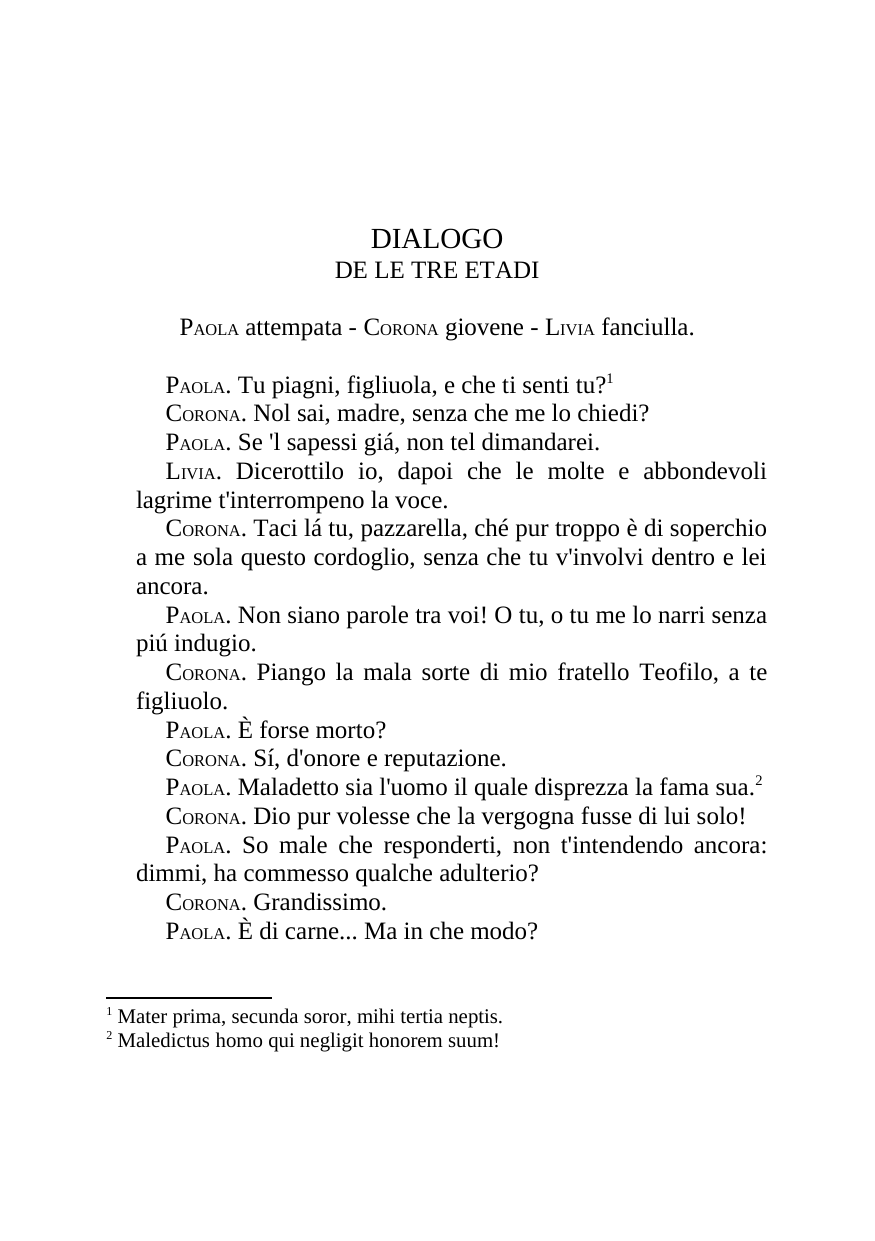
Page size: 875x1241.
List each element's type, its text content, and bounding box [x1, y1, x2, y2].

text Paola. Maladetto sia l'uomo il quale disprezza la fama sua. [136, 772, 768, 801]
text Corona. Sí, d'onore e reputazione. [136, 743, 768, 772]
text Maledictus homo qui negligit honorem suum! [106, 1028, 768, 1052]
text Corona. Taci lá tu, pazzarella, ché pur troppo è di soperchio a me sola questo cordoglio, senza che tu v'involvi dentro e lei ancora. [136, 513, 768, 600]
text Corona. Piango la mala sorte di mio fratello Teofilo, a te figliuolo. [136, 657, 768, 715]
text Paola. È forse morto? [136, 715, 768, 743]
text Paola attempata - Corona giovene - Livia fanciulla. [106, 312, 768, 341]
text DIALOGO [106, 221, 768, 255]
text Livia. Dicerottilo io, dapoi che le molte e abbondevoli lagrime t'interrompeno la voce. [136, 456, 768, 513]
text Corona. Dio pur volesse che la vergogna fusse di lui solo! [136, 801, 768, 830]
text Paola. So male che responderti, non t'intendendo ancora: dimmi, ha commesso qualche adulterio? [136, 830, 768, 887]
text Paola. Non siano parole tra voi! O tu, o tu me lo narri senza piú indugio. [136, 600, 768, 657]
text Corona. Nol sai, madre, senza che me lo chiedi? [136, 398, 768, 427]
text Mater prima, secunda soror, mihi tertia neptis. [106, 1004, 768, 1028]
text Paola. Tu piagni, figliuola, e che ti senti tu? [136, 370, 768, 398]
text Paola. È di carne... Ma in che modo? [136, 916, 768, 945]
text Paola. Se 'l sapessi giá, non tel dimandarei. [136, 427, 768, 456]
text Corona. Grandissimo. [136, 887, 768, 916]
text DE LE TRE ETADI [106, 255, 768, 283]
